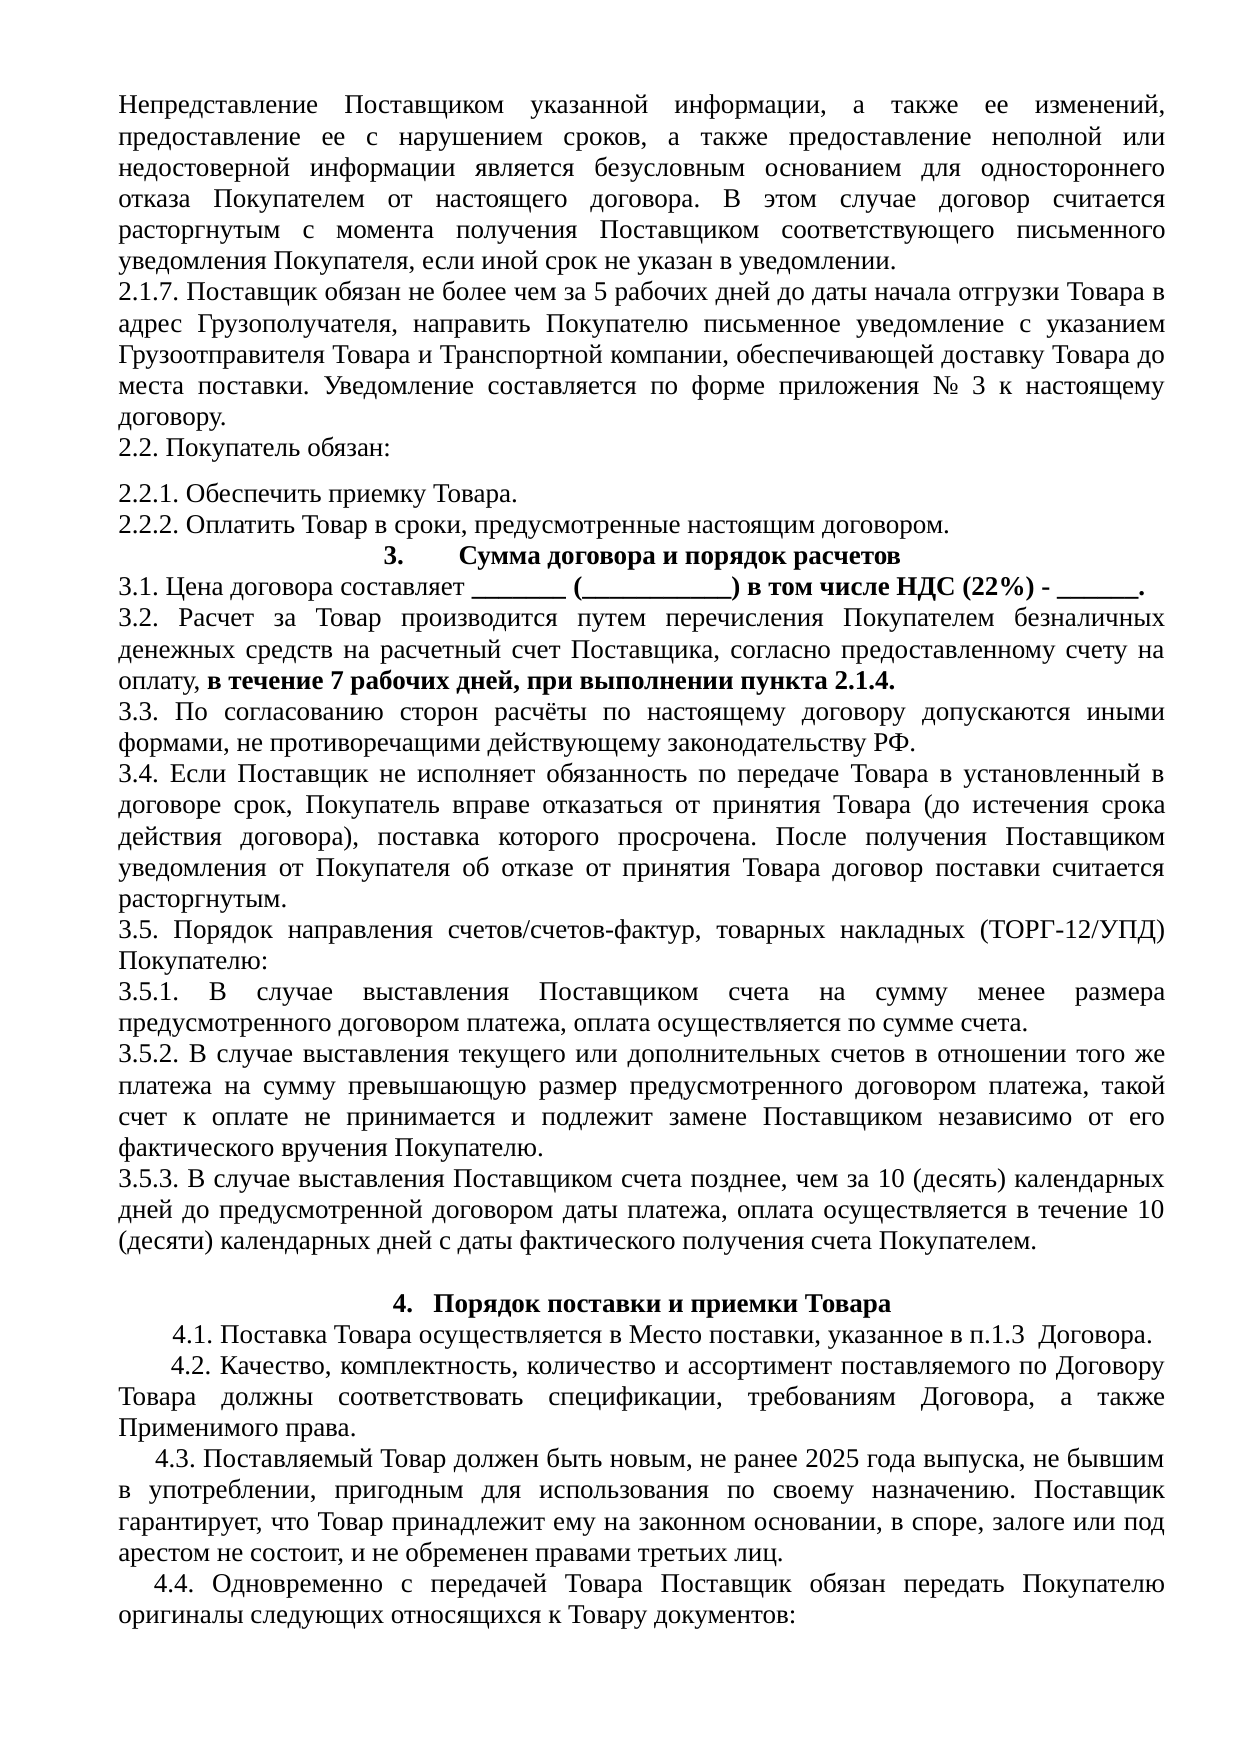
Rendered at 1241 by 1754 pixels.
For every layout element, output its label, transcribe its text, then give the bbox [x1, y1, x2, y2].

list 4.4. Одновременно с передачей Товара Поставщик обязан передать Покупателю оригиналы следующих относящихся к Товару документов: [118, 1567, 1166, 1629]
list 4.3. Поставляемый Товар должен быть новым, не ранее 2025 года выпуска, не бывшим в употреблении, пригодным для использования по своему назначению. Поставщик гарантирует, что Товар принадлежит ему на законном основании, в споре, залоге или под арестом не состоит, и не обременен правами третьих лиц. [118, 1442, 1166, 1567]
list 4.1. Поставка Товара осуществляется в Место поставки, указанное в п.1.3 Договора. [118, 1318, 1166, 1349]
text 3.5.2. В случае выставления текущего или дополнительных счетов в отношении того же платежа на сумму превышающую размер предусмотренного договором платежа, такой счет к оплате не принимается и подлежит замене Поставщиком независимо от его фактического вручения Покупателю. [118, 1038, 1166, 1162]
text 3.1. Цена договора составляет _______ (___________) в том числе НДС (22%) - ______. [118, 570, 1166, 602]
text 3.5.1. В случае выставления Поставщиком счета на сумму менее размера предусмотренного договором платежа, оплата осуществляется по сумме счета. [118, 975, 1166, 1038]
text 2.2.1. Обеспечить приемку Товара. [118, 477, 1166, 508]
text 4. Порядок поставки и приемки Товара [118, 1287, 1166, 1318]
text 3.2. Расчет за Товар производится путем перечисления Покупателем безналичных денежных средств на расчетный счет Поставщика, согласно предоставленному счету на оплату, в течение 7 рабочих дней, при выполнении пункта 2.1.4. [118, 602, 1166, 695]
list 4.2. Качество, комплектность, количество и ассортимент поставляемого по Договору Товара должны соответствовать спецификации, требованиям Договора, а также Применимого права. [118, 1349, 1166, 1442]
text 3.3. По согласованию сторон расчёты по настоящему договору допускаются иными формами, не противоречащими действующему законодательству РФ. [118, 695, 1166, 757]
text 2.1.7. Поставщик обязан не более чем за 5 рабочих дней до даты начала отгрузки Товара в адрес Грузополучателя, направить Покупателю письменное уведомление с указанием Грузоотправителя Товара и Транспортной компании, обеспечивающей доставку Товара до места поставки. Уведомление составляется по форме приложения № 3 к настоящему договору. [118, 276, 1166, 431]
list Сумма договора и порядок расчетов [118, 539, 1166, 570]
text 3.4. Если Поставщик не исполняет обязанность по передаче Товара в установленный в договоре срок, Покупатель вправе отказаться от принятия Товара (до истечения срока действия договора), поставка которого просрочена. После получения Поставщиком уведомления от Покупателя об отказе от принятия Товара договор поставки считается расторгнутым. [118, 757, 1166, 913]
text 3.5. Порядок направления счетов/счетов-фактур, товарных накладных (ТОРГ-12/УПД) Покупателю: [118, 913, 1166, 975]
text 2.2. Покупатель обязан: [118, 431, 1166, 462]
text 3.5.3. В случае выставления Поставщиком счета позднее, чем за 10 (десять) календарных дней до предусмотренной договором даты платежа, оплата осуществляется в течение 10 (десяти) календарных дней с даты фактического получения счета Покупателем. [118, 1162, 1166, 1256]
text 2.2.2. Оплатить Товар в сроки, предусмотренные настоящим договором. [118, 508, 1166, 539]
text Непредставление Поставщиком указанной информации, а также ее изменений, предоставление ее с нарушением сроков, а также предоставление неполной или недостоверной информации является безусловным основанием для одностороннего отказа Покупателем от настоящего договора. В этом случае договор считается расторгнутым с момента получения Поставщиком соответствующего письменного уведомления Покупателя, если иной срок не указан в уведомлении. [118, 89, 1166, 276]
